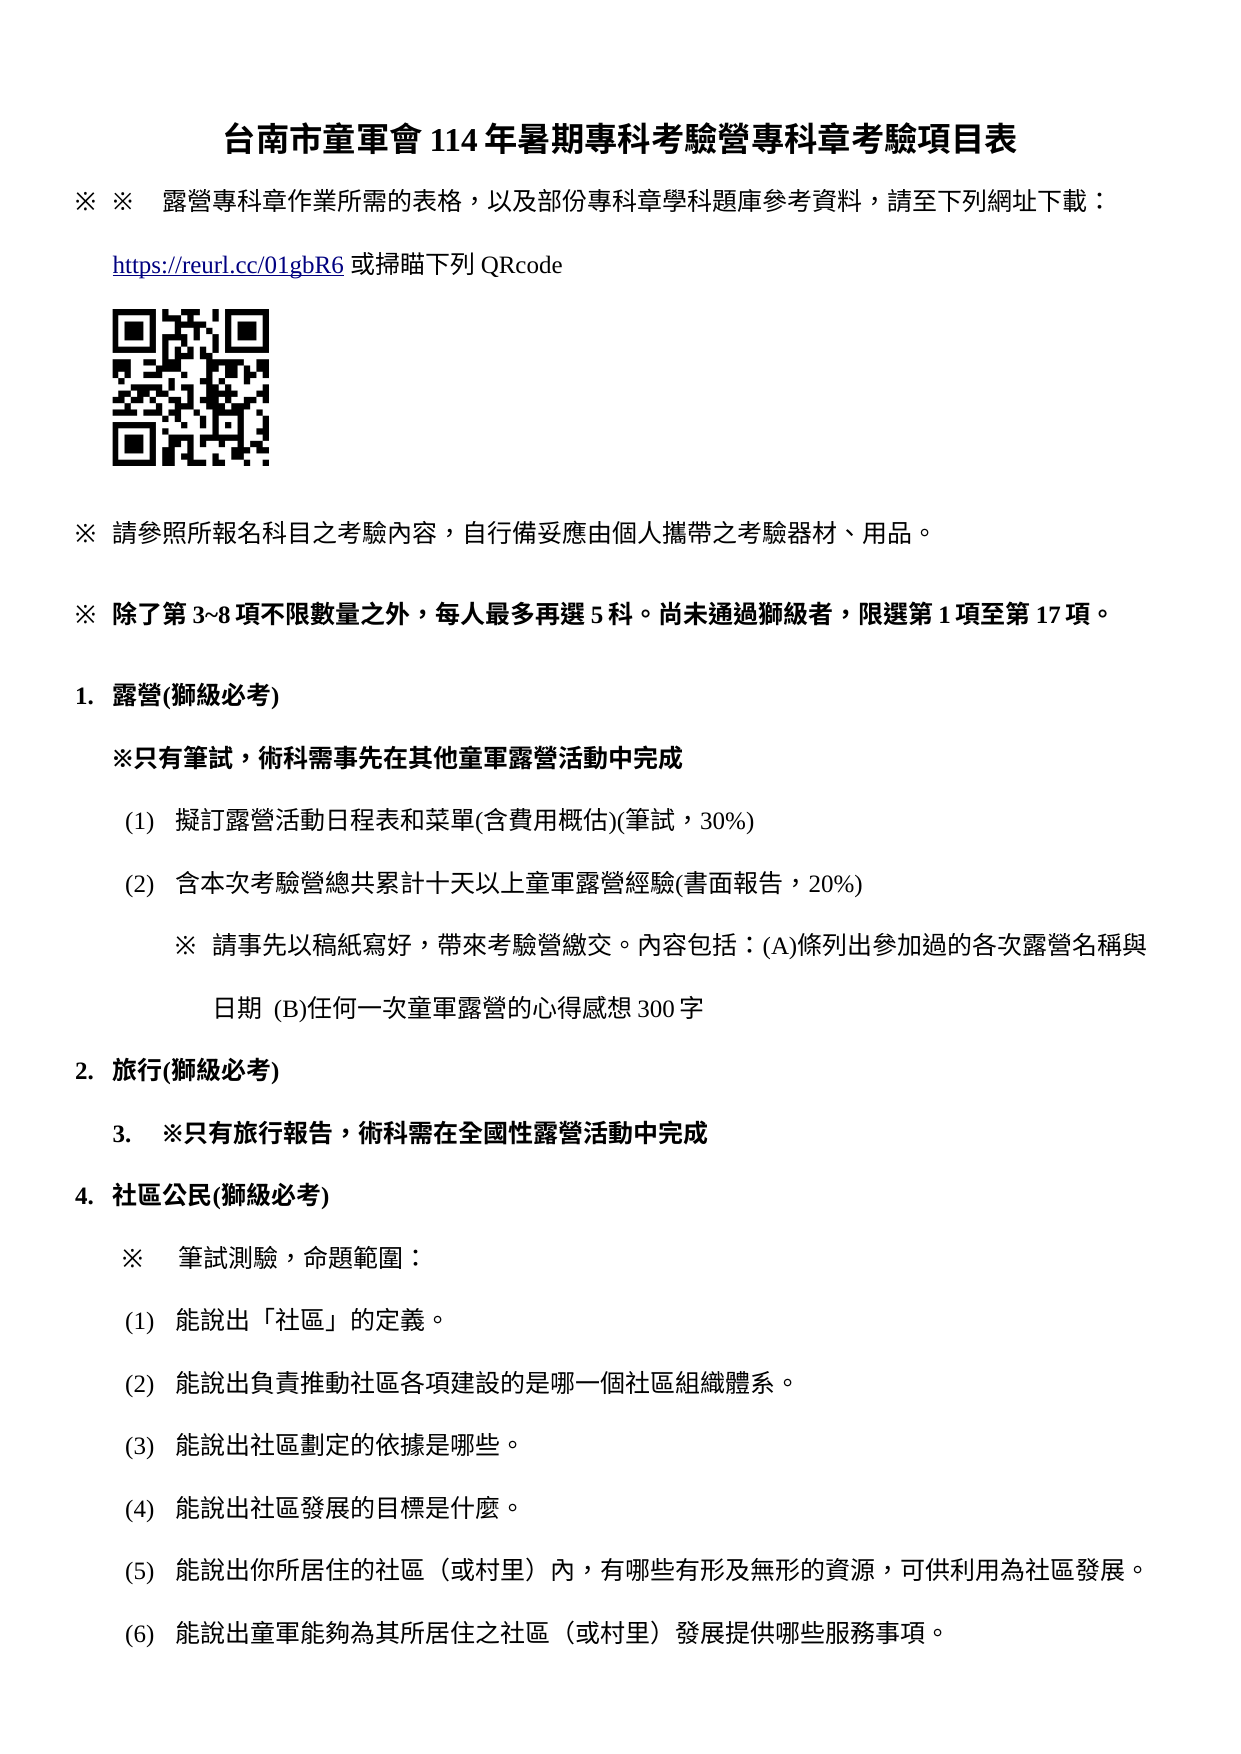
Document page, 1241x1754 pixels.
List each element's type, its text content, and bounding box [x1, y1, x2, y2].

list 能說出負責推動社區各項建設的是哪一個社區組織體系。 [125, 1339, 1165, 1402]
list 擬訂露營活動日程表和菜單(含費用概估)(筆試，30%) [125, 777, 1165, 839]
subtitle ※只有旅行報告，術科需在全國性露營活動中完成 [112, 1089, 1165, 1152]
list 能說出社區劃定的依據是哪些。 [125, 1402, 1165, 1464]
list 能說出你所居住的社區（或村里）內，有哪些有形及無形的資源，可供利用為社區發展。 [125, 1527, 1165, 1589]
list 能說出「社區」的定義。 [125, 1277, 1165, 1339]
list ※ 露營專科章作業所需的表格，以及部份專科章學科題庫參考資料，請至下列網址下載：https://reurl.cc/01gbR6 或掃瞄下列 QRcode [75, 158, 1165, 471]
subtitle 露營(獅級必考) ※只有筆試，術科需事先在其他童軍露營活動中完成 [75, 652, 1165, 777]
list 能說出童軍能夠為其所居住之社區（或村里）發展提供哪些服務事項。 [125, 1589, 1165, 1652]
subtitle 旅行(獅級必考) [75, 1027, 1165, 1089]
list 筆試測驗，命題範圍： [122, 1214, 1165, 1277]
list 除了第3~8項不限數量之外，每人最多再選5科。尚未通過獅級者，限選第1項至第17項。 [75, 571, 1165, 633]
list 含本次考驗營總共累計十天以上童軍露營經驗(書面報告，20%) [125, 839, 1165, 902]
list 能說出社區發展的目標是什麼。 [125, 1464, 1165, 1527]
subtitle 社區公民(獅級必考) [75, 1152, 1165, 1214]
text 台南市童軍會114年暑期專科考驗營專科章考驗項目表 [75, 96, 1165, 158]
list 請事先以稿紙寫好，帶來考驗營繳交。內容包括：(A)條列出參加過的各次露營名稱與日期 (B)任何一次童軍露營的心得感想300字 [175, 902, 1165, 1027]
list 請參照所報名科目之考驗內容，自行備妥應由個人攜帶之考驗器材、用品。 [75, 489, 1165, 552]
